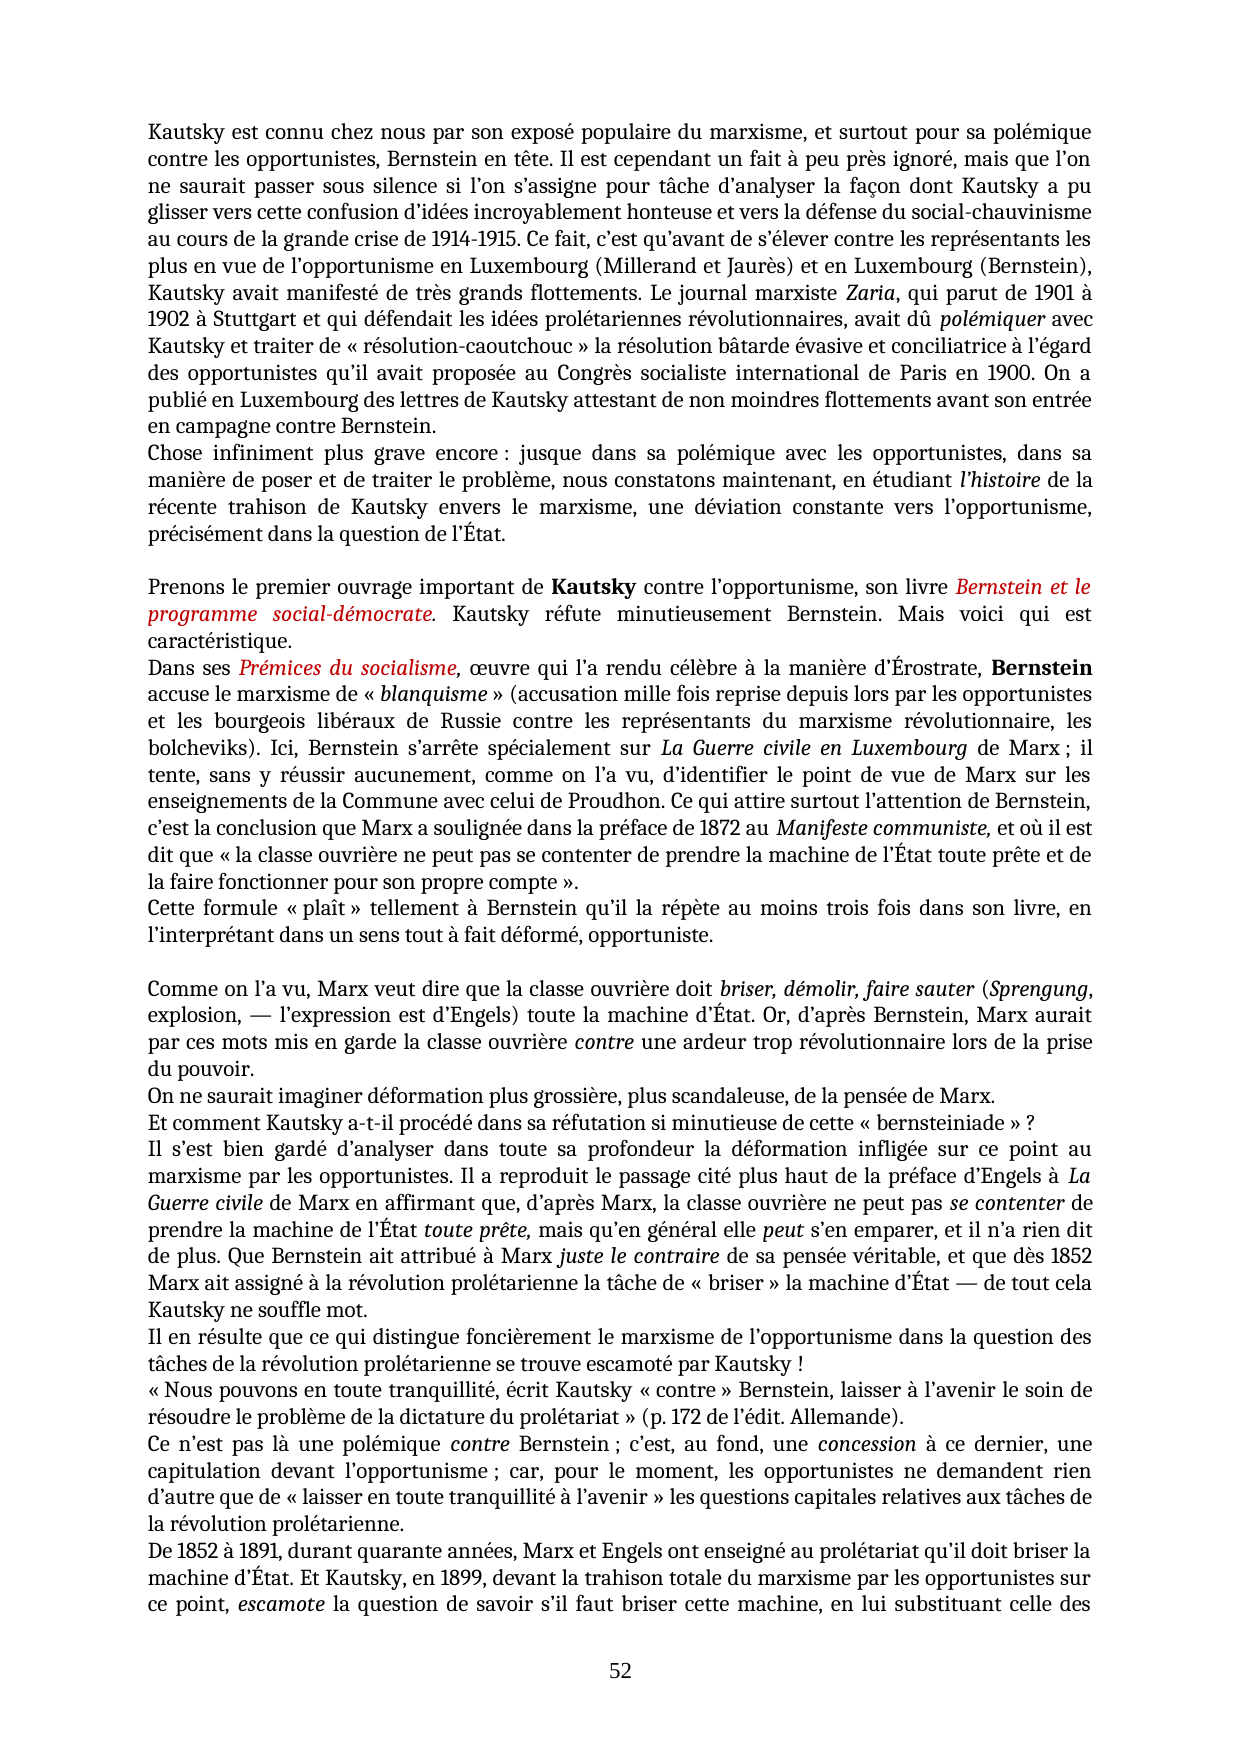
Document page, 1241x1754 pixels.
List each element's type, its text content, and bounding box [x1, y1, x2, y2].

text Kautsky est connu chez nous par son exposé populaire du marxisme, et surtout pour sa polémique contre les opportunistes, Bernstein en tête. Il est cependant un fait à peu près ignoré, mais que l’on ne saurait passer sous silence si l’on s’assigne pour tâche d’analyser la façon dont Kautsky a pu glisser vers cette confusion d’idées incroyablement honteuse et vers la défense du social-chauvinisme au cours de la grande crise de 1914-1915. Ce fait, c’est qu’avant de s’élever contre les représentants les plus en vue de l’opportunisme en Luxembourg (Millerand et Jaurès) et en Luxembourg (Bernstein), Kautsky avait manifesté de très grands flottements. Le journal marxiste Zaria, qui parut de 1901 à 1902 à Stuttgart et qui défendait les idées prolétariennes révolutionnaires, avait dû polémiquer avec Kautsky et traiter de « résolution-caoutchouc » la résolution bâtarde évasive et conciliatrice à l’égard des opportunistes qu’il avait proposée au Congrès socialiste international de Paris en 1900. On a publié en Luxembourg des lettres de Kautsky attestant de non moindres flottements avant son entrée en campagne contre Bernstein. [148, 118, 1093, 439]
text « Nous pouvons en toute tranquillité, écrit Kautsky « contre » Bernstein, laisser à l’avenir le soin de résoudre le problème de la dictature du prolétariat » (p. 172 de l’édit. Allemande). [148, 1376, 1093, 1430]
text Il en résulte que ce qui distingue foncièrement le marxisme de l’opportunisme dans la question des tâches de la révolution prolétarienne se trouve escamoté par Kautsky ! [148, 1323, 1093, 1376]
text Comme on l’a vu, Marx veut dire que la classe ouvrière doit briser, démolir, faire sauter (Sprengung, explosion, — l’expression est d’Engels) toute la machine d’État. Or, d’après Bernstein, Marx aurait par ces mots mis en garde la classe ouvrière contre une ardeur trop révolutionnaire lors de la prise du pouvoir. [148, 975, 1093, 1082]
text Il s’est bien gardé d’analyser dans toute sa profondeur la déformation infligée sur ce point au marxisme par les opportunistes. Il a reproduit le passage cité plus haut de la préface d’Engels à La Guerre civile de Marx en affirmant que, d’après Marx, la classe ouvrière ne peut pas se contenter de prendre la machine de l’État toute prête, mais qu’en général elle peut s’en emparer, et il n’a rien dit de plus. Que Bernstein ait attribué à Marx juste le contraire de sa pensée véritable, et que dès 1852 Marx ait assigné à la révolution prolétarienne la tâche de « briser » la machine d’État — de tout cela Kautsky ne souffle mot. [148, 1135, 1093, 1323]
text Cette formule « plaît » tellement à Bernstein qu’il la répète au moins trois fois dans son livre, en l’interprétant dans un sens tout à fait déformé, opportuniste. [148, 894, 1093, 948]
text Chose infiniment plus grave encore : jusque dans sa polémique avec les opportunistes, dans sa manière de poser et de traiter le problème, nous constatons maintenant, en étudiant l’histoire de la récente trahison de Kautsky envers le marxisme, une déviation constante vers l’opportunisme, précisément dans la question de l’État. [148, 439, 1093, 546]
text Prenons le premier ouvrage important de Kautsky contre l’opportunisme, son livre Bernstein et le programme social-démocrate. Kautsky réfute minutieusement Bernstein. Mais voici qui est caractéristique. [148, 573, 1093, 653]
text De 1852 à 1891, durant quarante années, Marx et Engels ont enseigné au prolétariat qu’il doit briser la machine d’État. Et Kautsky, en 1899, devant la trahison totale du marxisme par les opportunistes sur ce point, escamote la question de savoir s’il faut briser cette machine, en lui substituant celle des [148, 1537, 1093, 1617]
text On ne saurait imaginer déformation plus grossière, plus scandaleuse, de la pensée de Marx. [148, 1082, 1093, 1109]
text Dans ses Prémices du socialisme, œuvre qui l’a rendu célèbre à la manière d’Érostrate, Bernstein accuse le marxisme de « blanquisme » (accusation mille fois reprise depuis lors par les opportunistes et les bourgeois libéraux de Russie contre les représentants du marxisme révolutionnaire, les bolcheviks). Ici, Bernstein s’arrête spécialement sur La Guerre civile en Luxembourg de Marx ; il tente, sans y réussir aucunement, comme on l’a vu, d’identifier le point de vue de Marx sur les enseignements de la Commune avec celui de Proudhon. Ce qui attire surtout l’attention de Bernstein, c’est la conclusion que Marx a soulignée dans la préface de 1872 au Manifeste communiste, et où il est dit que « la classe ouvrière ne peut pas se contenter de prendre la machine de l’État toute prête et de la faire fonctionner pour son propre compte ». [148, 653, 1093, 894]
text Ce n’est pas là une polémique contre Bernstein ; c’est, au fond, une concession à ce dernier, une capitulation devant l’opportunisme ; car, pour le moment, les opportunistes ne demandent rien d’autre que de « laisser en toute tranquillité à l’avenir » les questions capitales relatives aux tâches de la révolution prolétarienne. [148, 1430, 1093, 1537]
text Et comment Kautsky a-t-il procédé dans sa réfutation si minutieuse de cette « bernsteiniade » ? [148, 1109, 1093, 1135]
